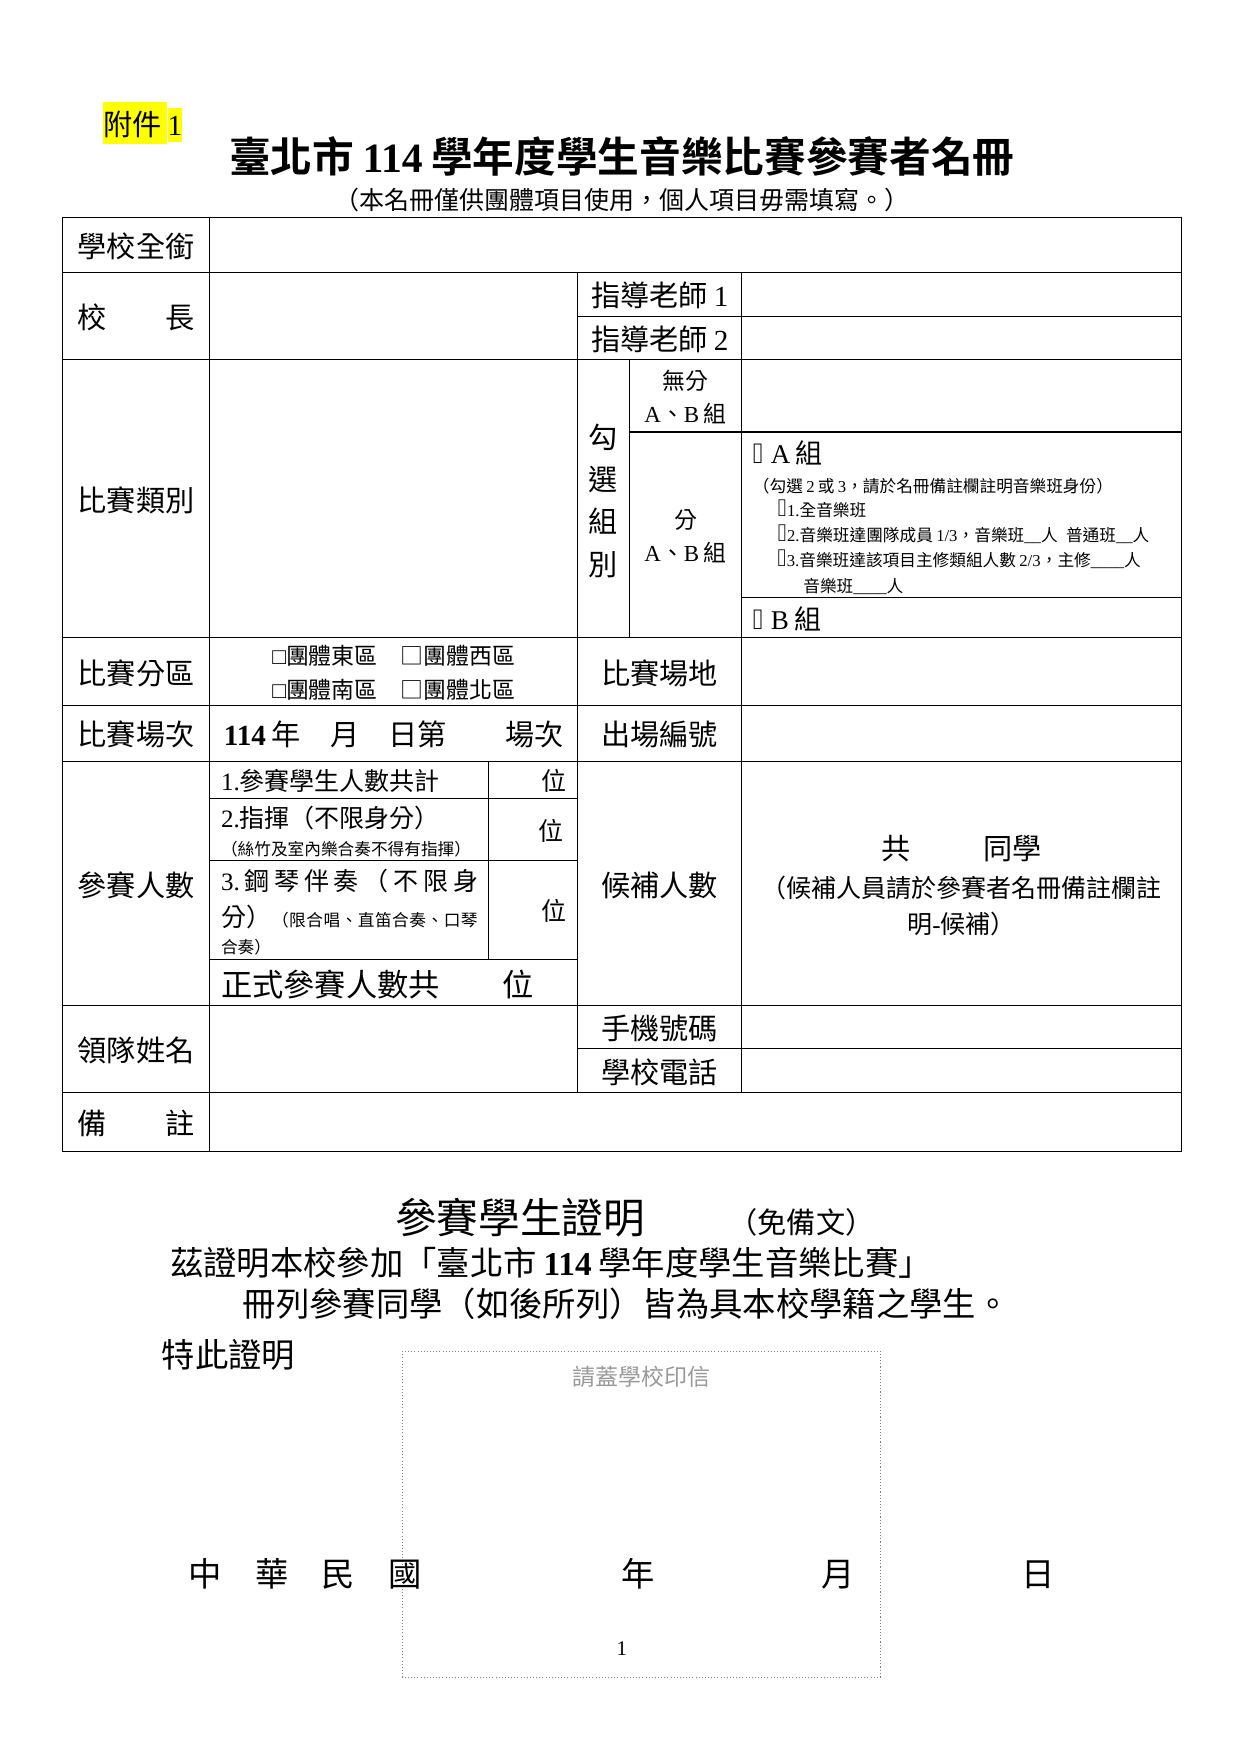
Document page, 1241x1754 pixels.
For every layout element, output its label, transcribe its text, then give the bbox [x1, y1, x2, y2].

table_cell 指導老師1 [578, 273, 741, 316]
text 中 華 民 國 年 月 日 [881, 1531, 1140, 1593]
table_cell 手機號碼 [578, 1006, 741, 1048]
table_cell [210, 273, 577, 359]
table_cell 指導老師2 [578, 317, 741, 359]
table_cell [742, 1006, 1181, 1048]
table_cell 共 同學 （候補人員請於參賽者名冊備註欄註明-候補） [742, 762, 1181, 1005]
table_cell [742, 1049, 1181, 1092]
table_header 學校全銜 [63, 218, 209, 272]
text 附件1 [103, 105, 1140, 143]
text 冊列參賽同學（如後所列）皆為具本校學籍之學生。 [103, 1283, 1140, 1325]
text 請蓋學校印信 [417, 1359, 866, 1392]
table_cell [742, 273, 1181, 316]
text （本名冊僅供團體項目使用，個人項目毋需填寫。） [103, 180, 1140, 217]
table_cell [742, 706, 1181, 761]
table_cell 比賽分區 [63, 638, 209, 705]
text 茲證明本校參加「臺北市114學年度學生音樂比賽」 [103, 1242, 1140, 1283]
table_cell 比賽場次 [63, 706, 209, 761]
table_cell 備 註 [63, 1093, 209, 1151]
table_cell [742, 638, 1181, 705]
text 參賽學生證明 （免備文） [103, 1200, 1140, 1242]
text 臺北市114學年度學生音樂比賽參賽者名冊 [103, 143, 1140, 180]
table_cell 分 A、B組 [630, 433, 741, 637]
table_cell 正式參賽人數共 位 [210, 960, 577, 1005]
table_cell 比賽場地 [578, 638, 741, 705]
table_cell 114年 月 日第 場次 [210, 706, 577, 761]
table_cell 2.指揮（不限身分） （絲竹及室內樂合奏不得有指揮） [210, 799, 488, 860]
table_cell [742, 317, 1181, 359]
table_cell [210, 360, 577, 637]
table_cell 比賽類別 [63, 360, 209, 637]
table_cell 勾選組別 [578, 360, 629, 637]
table_cell 出場編號 [578, 706, 741, 761]
table_cell  B組 [742, 598, 1181, 637]
table_cell 領隊姓名 [63, 1006, 209, 1092]
table_cell □團體東區 □團體西區 □團體南區 □團體北區 [210, 638, 577, 705]
text 特此證明 [103, 1325, 1140, 1677]
table_cell 候補人數 [578, 762, 741, 1005]
table_header [210, 218, 1181, 272]
text 中 華 民 國 年 月 日 [103, 1531, 402, 1593]
table_cell 1.參賽學生人數共計 [210, 762, 488, 798]
table_cell 參賽人數 [63, 762, 209, 1005]
table_cell  A組 （勾選2或3，請於名冊備註欄註明音樂班身份） 1.全音樂班 2.音樂班達團隊成員1/3，音樂班__人 普通班__人 3.音樂班達該項目主修類組人數2/3，主修____人 音樂班____人 [742, 433, 1181, 597]
table_cell 位 [489, 762, 577, 798]
table_cell [742, 360, 1181, 431]
table_cell 校 長 [63, 273, 209, 359]
table_cell [210, 1093, 1181, 1151]
table_cell 3.鋼琴伴奏（不限身分）（限合唱、直笛合奏、口琴合奏） [210, 861, 488, 959]
table_cell 位 [489, 799, 577, 860]
table_cell 無分A、B組 [630, 360, 741, 431]
table_cell [210, 1006, 577, 1092]
table_cell 位 [489, 861, 577, 959]
table_cell 學校電話 [578, 1049, 741, 1092]
